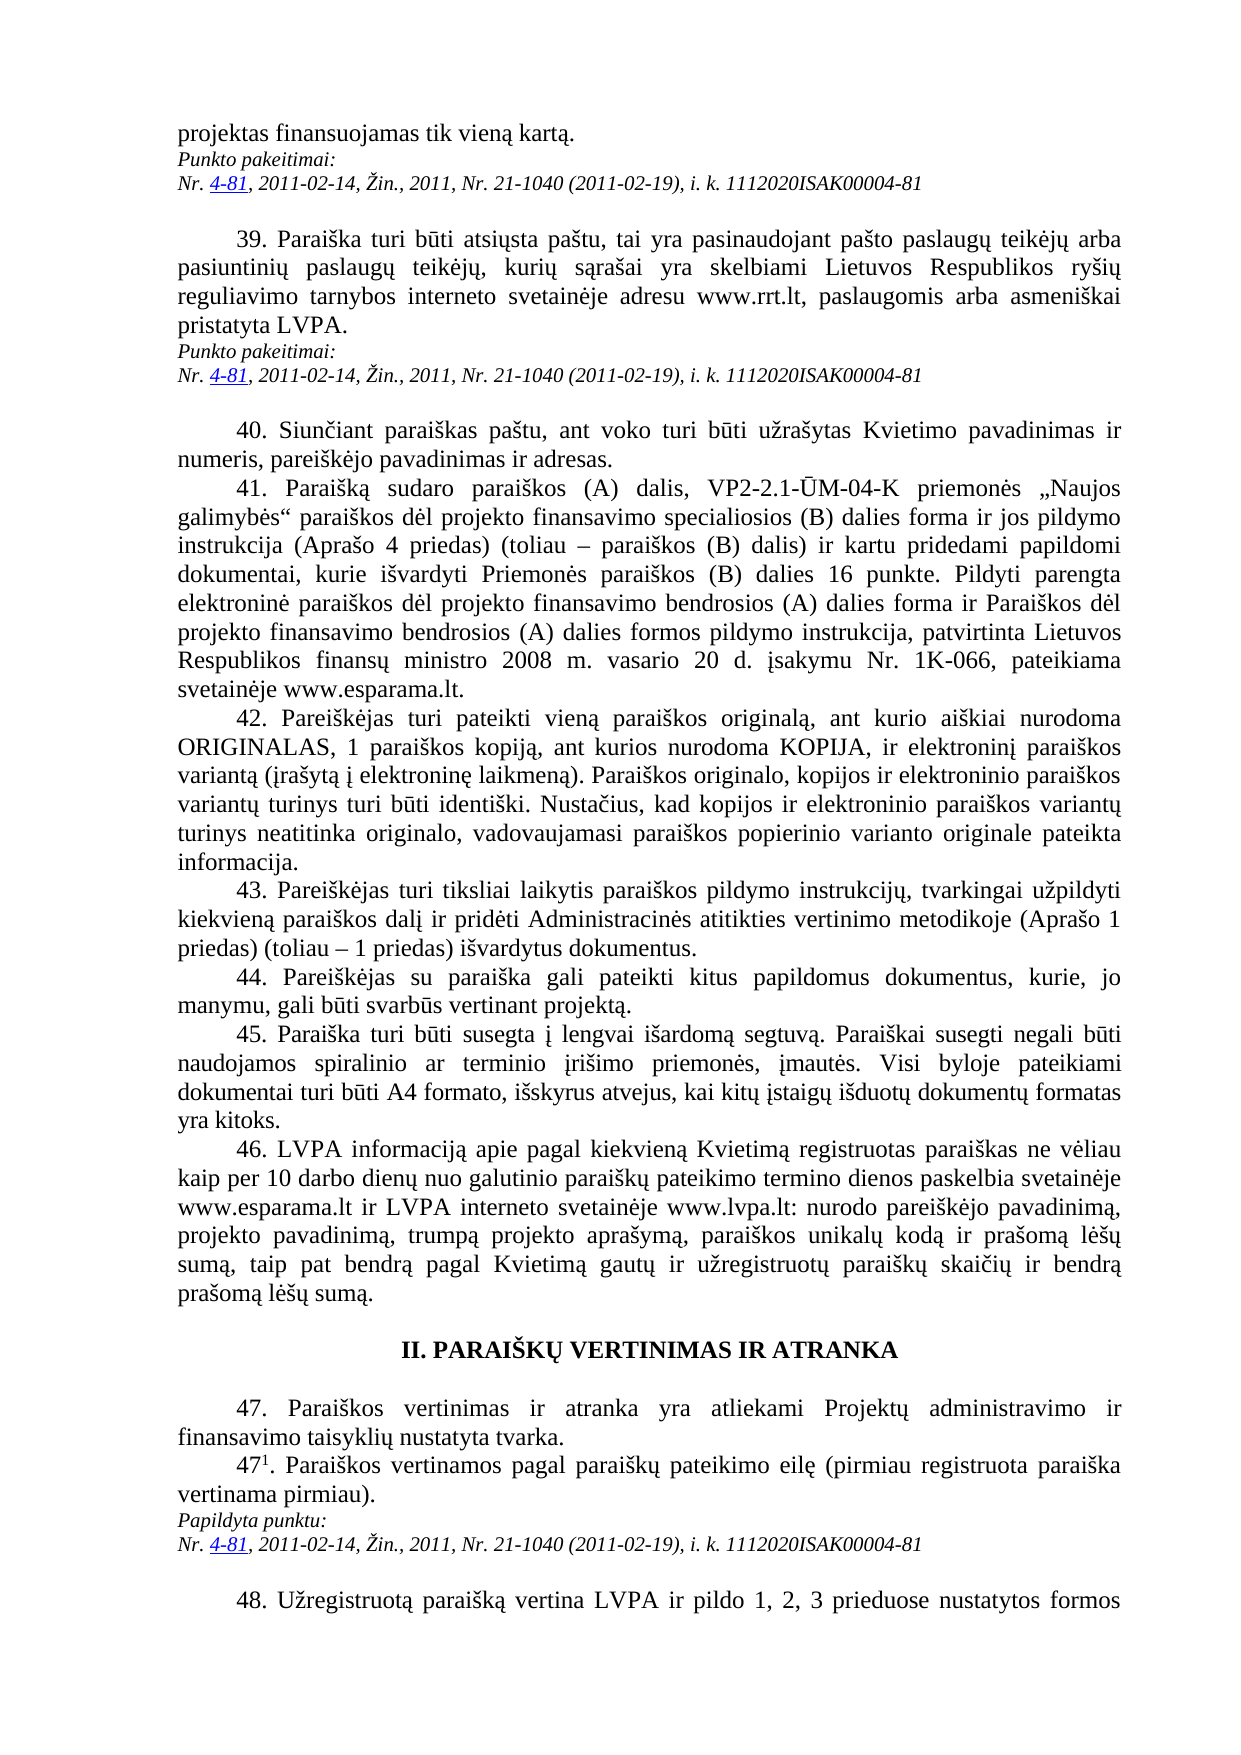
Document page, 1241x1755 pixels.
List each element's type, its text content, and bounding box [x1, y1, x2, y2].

text Punkto pakeitimai: [177, 339, 1122, 363]
text 40. Siunčiant paraiškas paštu, ant voko turi būti užrašytas Kvietimo pavadinimas ir numeris, pareiškėjo pavadinimas ir adresas. [177, 416, 1122, 473]
text 42. Pareiškėjas turi pateikti vieną paraiškos originalą, ant kurio aiškiai nurodoma ORIGINALAS, 1 paraiškos kopiją, ant kurios nurodoma KOPIJA, ir elektroninį paraiškos variantą (įrašytą į elektroninę laikmeną). Paraiškos originalo, kopijos ir elektroninio paraiškos variantų turinys turi būti identiški. Nustačius, kad kopijos ir elektroninio paraiškos variantų turinys neatitinka originalo, vadovaujamasi paraiškos popierinio varianto originale pateikta informacija. [177, 703, 1122, 876]
text Nr. 4-81, 2011-02-14, Žin., 2011, Nr. 21-1040 (2011-02-19), i. k. 1112020ISAK00004-81 [177, 171, 1122, 195]
text Papildyta punktu: [177, 1508, 1122, 1532]
text projektas finansuojamas tik vieną kartą. [177, 118, 1122, 147]
text 47. Paraiškos vertinimas ir atranka yra atliekami Projektų administravimo ir finansavimo taisyklių nustatyta tvarka. [177, 1393, 1122, 1451]
text Punkto pakeitimai: [177, 147, 1122, 171]
text Nr. 4-81, 2011-02-14, Žin., 2011, Nr. 21-1040 (2011-02-19), i. k. 1112020ISAK00004-81 [177, 1532, 1122, 1556]
text 48. Užregistruotą paraišką vertina LVPA ir pildo 1, 2, 3 prieduose nustatytos formos [177, 1585, 1122, 1614]
text 46. LVPA informaciją apie pagal kiekvieną Kvietimą registruotas paraiškas ne vėliau kaip per 10 darbo dienų nuo galutinio paraiškų pateikimo termino dienos paskelbia svetainėje www.esparama.lt ir LVPA interneto svetainėje www.lvpa.lt: nurodo pareiškėjo pavadinimą, projekto pavadinimą, trumpą projekto aprašymą, paraiškos unikalų kodą ir prašomą lėšų sumą, taip pat bendrą pagal Kvietimą gautų ir užregistruotų paraiškų skaičių ir bendrą prašomą lėšų sumą. [177, 1134, 1122, 1307]
text 39. Paraiška turi būti atsiųsta paštu, tai yra pasinaudojant pašto paslaugų teikėjų arba pasiuntinių paslaugų teikėjų, kurių sąrašai yra skelbiami Lietuvos Respublikos ryšių reguliavimo tarnybos interneto svetainėje adresu www.rrt.lt, paslaugomis arba asmeniškai pristatyta LVPA. [177, 224, 1122, 339]
text 41. Paraišką sudaro paraiškos (A) dalis, VP2-2.1-ŪM-04-K priemonės „Naujos galimybės“ paraiškos dėl projekto finansavimo specialiosios (B) dalies forma ir jos pildymo instrukcija (Aprašo 4 priedas) (toliau – paraiškos (B) dalis) ir kartu pridedami papildomi dokumentai, kurie išvardyti Priemonės paraiškos (B) dalies 16 punkte. Pildyti parengta elektroninė paraiškos dėl projekto finansavimo bendrosios (A) dalies forma ir Paraiškos dėl projekto finansavimo bendrosios (A) dalies formos pildymo instrukcija, patvirtinta Lietuvos Respublikos finansų ministro 2008 m. vasario 20 d. įsakymu Nr. 1K-066, pateikiama svetainėje www.esparama.lt. [177, 473, 1122, 703]
text 45. Paraiška turi būti susegta į lengvai išardomą segtuvą. Paraiškai susegti negali būti naudojamos spiralinio ar terminio įrišimo priemonės, įmautės. Visi byloje pateikiami dokumentai turi būti A4 formato, išskyrus atvejus, kai kitų įstaigų išduotų dokumentų formatas yra kitoks. [177, 1019, 1122, 1134]
text 44. Pareiškėjas su paraiška gali pateikti kitus papildomus dokumentus, kurie, jo manymu, gali būti svarbūs vertinant projektą. [177, 962, 1122, 1019]
text 43. Pareiškėjas turi tiksliai laikytis paraiškos pildymo instrukcijų, tvarkingai užpildyti kiekvieną paraiškos dalį ir pridėti Administracinės atitikties vertinimo metodikoje (Aprašo 1 priedas) (toliau – 1 priedas) išvardytus dokumentus. [177, 876, 1122, 962]
text Nr. 4-81, 2011-02-14, Žin., 2011, Nr. 21-1040 (2011-02-19), i. k. 1112020ISAK00004-81 [177, 363, 1122, 387]
text 471. Paraiškos vertinamos pagal paraiškų pateikimo eilę (pirmiau registruota paraiška vertinama pirmiau). [177, 1451, 1122, 1508]
text II. PARAIŠKŲ VERTINIMAS IR ATRANKA [177, 1336, 1122, 1364]
